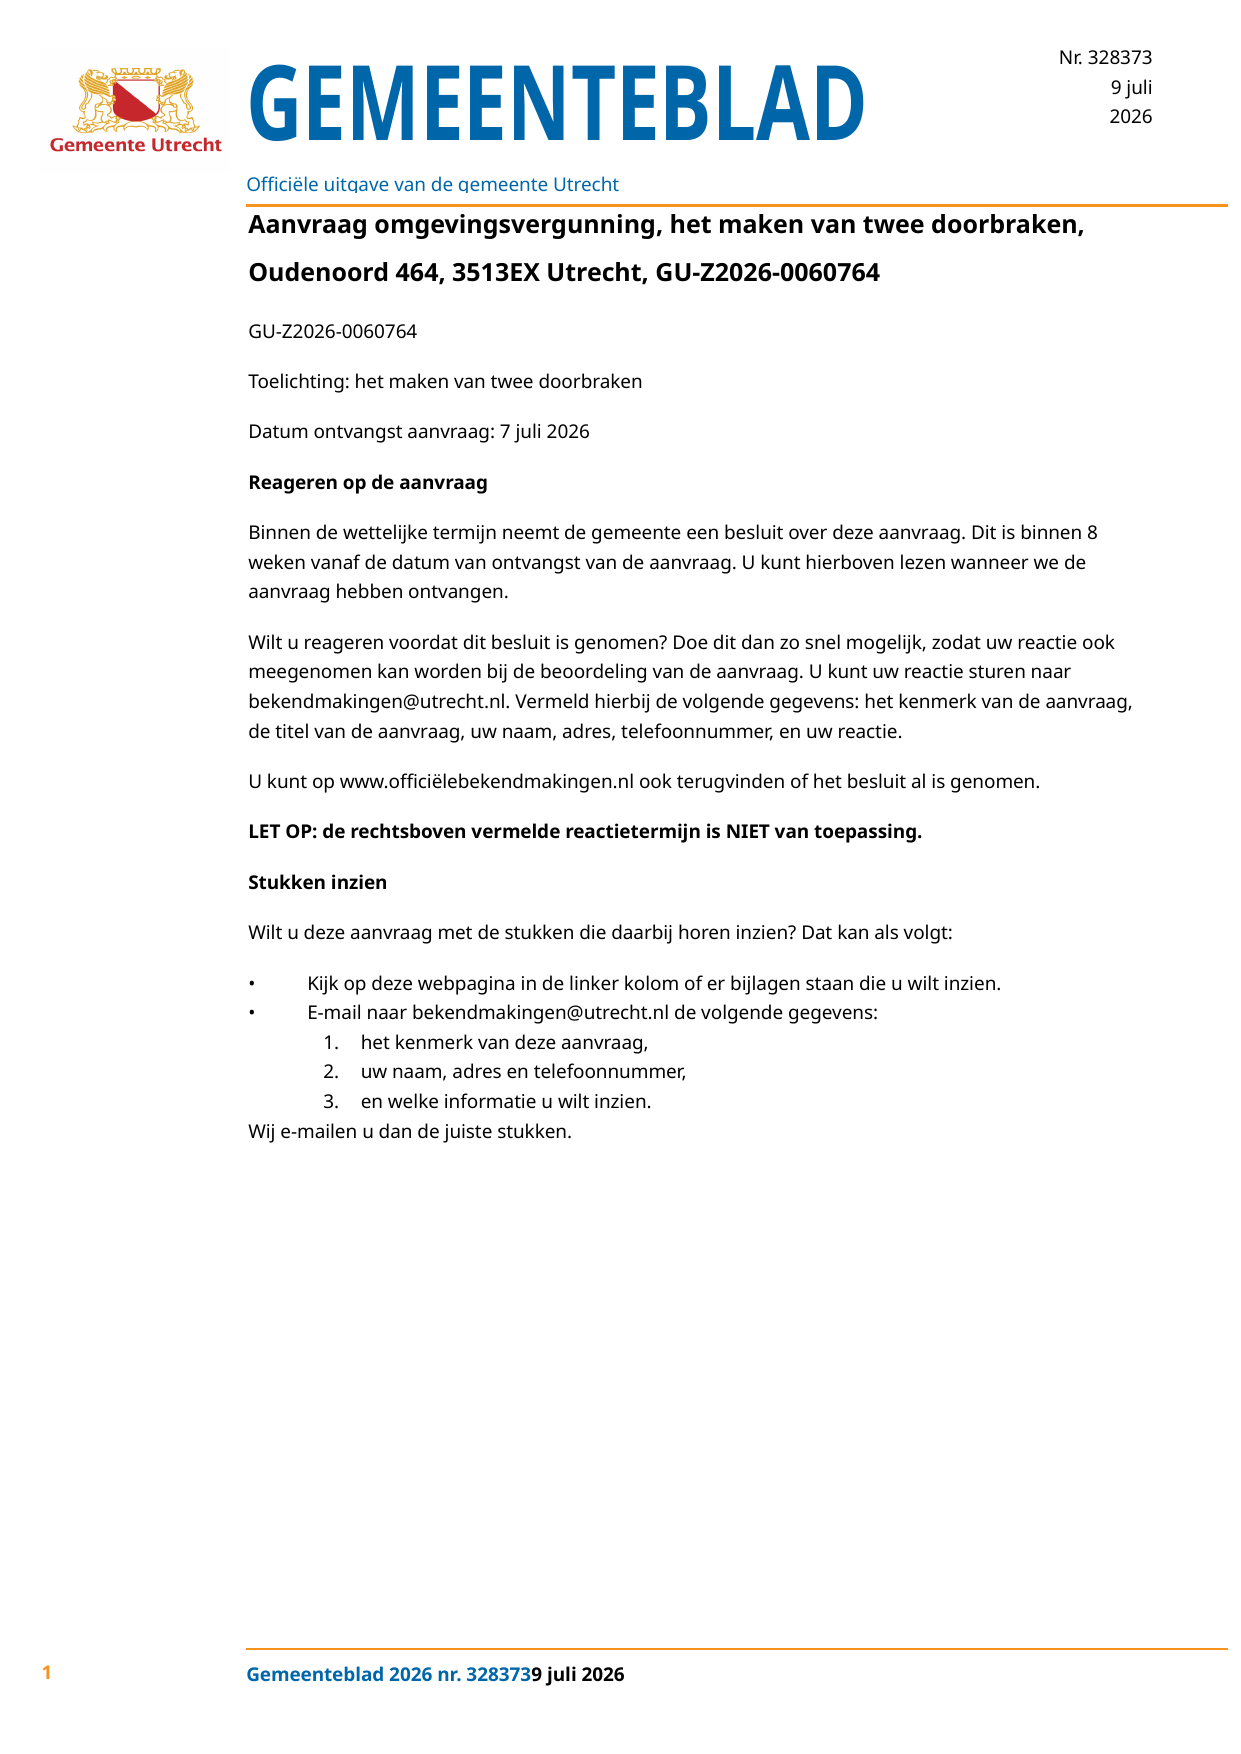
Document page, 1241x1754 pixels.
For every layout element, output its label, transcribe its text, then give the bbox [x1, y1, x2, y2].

text U kunt op www.officiëlebekendmakingen.nl ook terugvinden of het besluit al is genomen. [248, 768, 1152, 794]
text Reageren op de aanvraag [248, 469, 1152, 495]
list het kenmerk van deze aanvraag, [323, 1029, 1152, 1055]
text Binnen de wettelijke termijn neemt de gemeente een besluit over deze aanvraag. Dit is binnen 8 weken vanaf de datum van ontvangst van de aanvraag. U kunt hierboven lezen wanneer we de aanvraag hebben ontvangen. [248, 519, 1152, 604]
text Toelichting: het maken van twee doorbraken [248, 368, 1152, 394]
text Wilt u reageren voordat dit besluit is genomen? Doe dit dan zo snel mogelijk, zodat uw reactie ook meegenomen kan worden bij de beoordeling van de aanvraag. U kunt uw reactie sturen naar bekendmakingen@utrecht.nl. Vermeld hierbij de volgende gegevens: het kenmerk van de aanvraag, de titel van de aanvraag, uw naam, adres, telefoonnummer, en uw reactie. [248, 629, 1152, 744]
list Kijk op deze webpagina in de linker kolom of er bijlagen staan die u wilt inzien. [248, 970, 1152, 996]
text GU-Z2026-0060764 [248, 318, 1152, 344]
picture [41, 47, 231, 172]
list en welke informatie u wilt inzien. [323, 1088, 1152, 1114]
list uw naam, adres en telefoonnummer, [323, 1059, 1152, 1084]
list E-mail naar bekendmakingen@utrecht.nl de volgende gegevens: [248, 999, 1152, 1025]
text Wilt u deze aanvraag met de stukken die daarbij horen inzien? Dat kan als volgt: [248, 919, 1152, 945]
text Aanvraag omgevingsvergunning, het maken van twee doorbraken, Oudenoord 464, 3513EX Utrecht, GU-Z2026-0060764 [248, 207, 1152, 288]
text LET OP: de rechtsboven vermelde reactietermijn is NIET van toepassing. [248, 819, 1152, 844]
text Wij e-mailen u dan de juiste stukken. [248, 1118, 1152, 1144]
text Stukken inzien [248, 869, 1152, 895]
text Datum ontvangst aanvraag: 7 juli 2026 [248, 419, 1152, 444]
